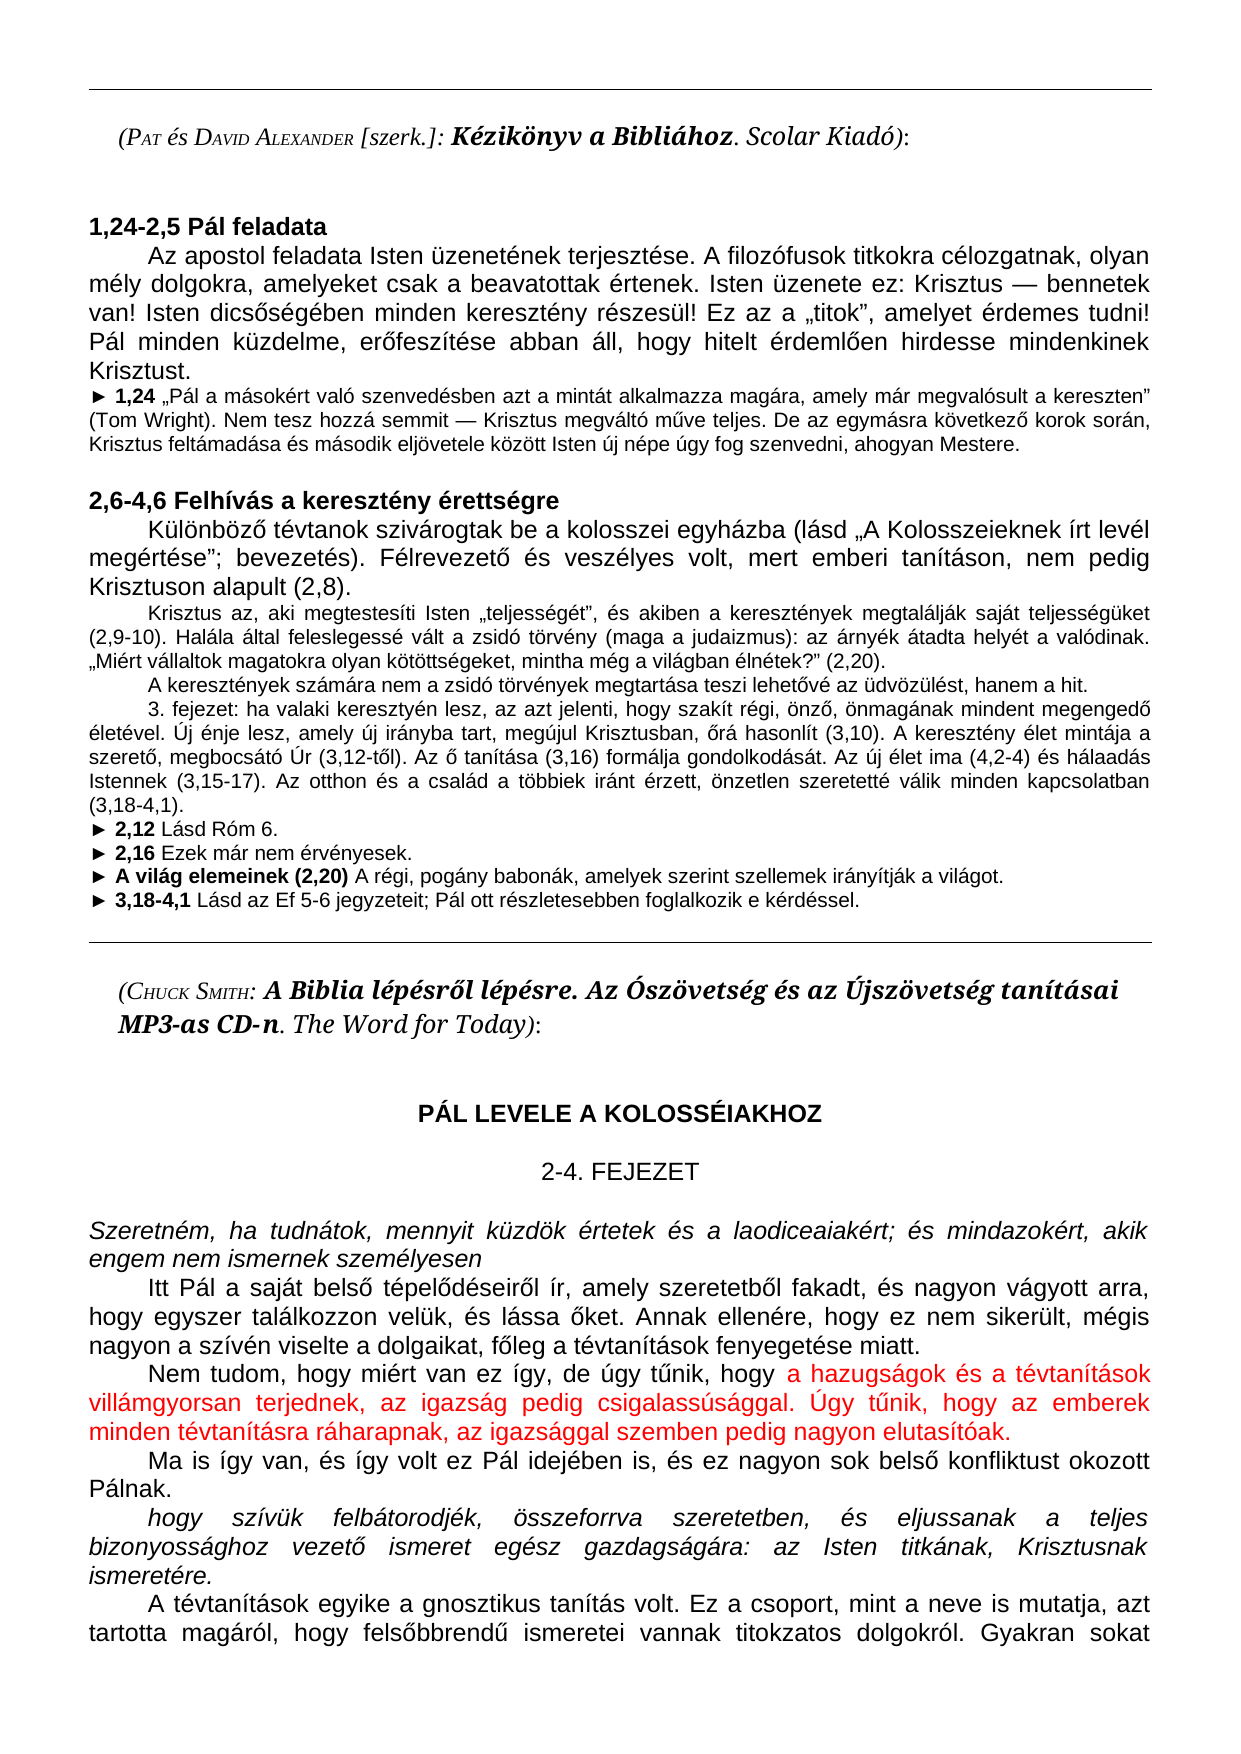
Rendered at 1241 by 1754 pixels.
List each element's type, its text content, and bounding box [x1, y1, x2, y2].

text Nem tudom, hogy miért van ez így, de úgy tűnik, hogy a hazugságok és a tévtanítások villámgyorsan terjednek, az igazság pedig csigalassúsággal. Úgy tűnik, hogy az emberek minden tévtanításra ráharapnak, az igazsággal szemben pedig nagyon elutasítóak. [88, 1359, 1152, 1446]
text (Pat és David Alexander [szerk.]: Kézikönyv a Bibliához. Scolar Kiadó): [88, 90, 1152, 182]
text 2,6-4,6 Felhívás a keresztény érettségre [88, 486, 1152, 514]
text 3. fejezet: ha valaki keresztyén lesz, az azt jelenti, hogy szakít régi, önző, önmagának mindent megengedő életével. Új énje lesz, amely új irányba tart, megújul Krisztusban, őrá hasonlít (3,10). A keresztény élet mintája a szerető, megbocsátó Úr (3,12-től). Az ő tanítása (3,16) formálja gondolkodását. Az új élet ima (4,2-4) és hálaadás Istennek (3,15-17). Az otthon és a család a többiek iránt érzett, önzetlen szeretetté válik minden kapcsolatban (3,18-4,1). [88, 697, 1152, 816]
text A keresztények számára nem a zsidó törvények megtartása teszi lehetővé az üdvözülést, hanem a hit. [88, 673, 1152, 697]
text Ma is így van, és így volt ez Pál idejében is, és ez nagyon sok belső konfliktust okozott Pálnak. [88, 1446, 1152, 1503]
text ► 3,18-4,1 Lásd az Ef 5-6 jegyzeteit; Pál ott részletesebben foglalkozik e kérdéssel. [88, 888, 1152, 912]
text Itt Pál a saját belső tépelődéseiről ír, amely szeretetből fakadt, és nagyon vágyott arra, hogy egyszer találkozzon velük, és lássa őket. Annak ellenére, hogy ez nem sikerült, mégis nagyon a szívén viselte a dolgaikat, főleg a tévtanítások fenyegetése miatt. [88, 1273, 1152, 1359]
text Krisztus az, aki megtestesíti Isten „teljességét”, és akiben a keresztények megtalálják saját teljességüket (2,9-10). Halála által feleslegessé vált a zsidó törvény (maga a judaizmus): az árnyék átadta helyét a valódinak. „Miért vállaltok magatokra olyan kötöttségeket, mintha még a világban élnétek?” (2,20). [88, 601, 1152, 673]
text ► 2,12 Lásd Róm 6. [88, 816, 1152, 840]
text PÁL LEVELE A KOLOSSÉIAKHOZ [88, 1099, 1152, 1128]
text A tévtanítások egyike a gnosztikus tanítás volt. Ez a csoport, mint a neve is mutatja, azt tartotta magáról, hogy felsőbbrendű ismeretei vannak titokzatos dolgokról. Gyakran sokat [88, 1589, 1152, 1647]
text Különböző tévtanok szivárogtak be a kolosszei egyházba (lásd „A Kolosszeieknek írt levél megértése”; bevezetés). Félrevezető és veszélyes volt, mert emberi tanításon, nem pedig Krisztuson alapult (2,8). [88, 514, 1152, 601]
text Szeretném, ha tudnátok, mennyit küzdök értetek és a laodiceaiakért; és mindazokért, akik engem nem ismernek személyesen [88, 1216, 1152, 1273]
text ► 2,16 Ezek már nem érvényesek. [88, 840, 1152, 864]
text 1,24-2,5 Pál feladata [88, 212, 1152, 241]
text Az apostol feladata Isten üzenetének terjesztése. A filozófusok titkokra célozgatnak, olyan mély dolgokra, amelyeket csak a beavatottak értenek. Isten üzenete ez: Krisztus — bennetek van! Isten dicsőségében minden keresztény részesül! Ez az a „titok”, amelyet érdemes tudni! Pál minden küzdelme, erőfeszítése abban áll, hogy hitelt érdemlően hirdesse mindenkinek Krisztust. [88, 241, 1152, 384]
text hogy szívük felbátorodjék, összeforrva szeretetben, és eljussanak a teljes bizonyossághoz vezető ismeret egész gazdagságára: az Isten titkának, Krisztusnak ismeretére. [88, 1503, 1152, 1589]
text ► 1,24 „Pál a másokért való szenvedésben azt a mintát alkalmazza magára, amely már megvalósult a kereszten” (Tom Wright). Nem tesz hozzá semmit — Krisztus megváltó műve teljes. De az egymásra következő korok során, Krisztus feltámadása és második eljövetele között Isten új népe úgy fog szenvedni, ahogyan Mestere. [88, 384, 1152, 456]
text (Chuck Smith: A Biblia lépésről lépésre. Az Ószövetség és az Újszövetség tanításai MP3-as CD‑n. The Word for Today): [88, 943, 1152, 1070]
text 2-4. FEJEZET [88, 1157, 1152, 1186]
text ► A világ elemeinek (2,20) A régi, pogány babonák, amelyek szerint szellemek irányítják a világot. [88, 864, 1152, 888]
